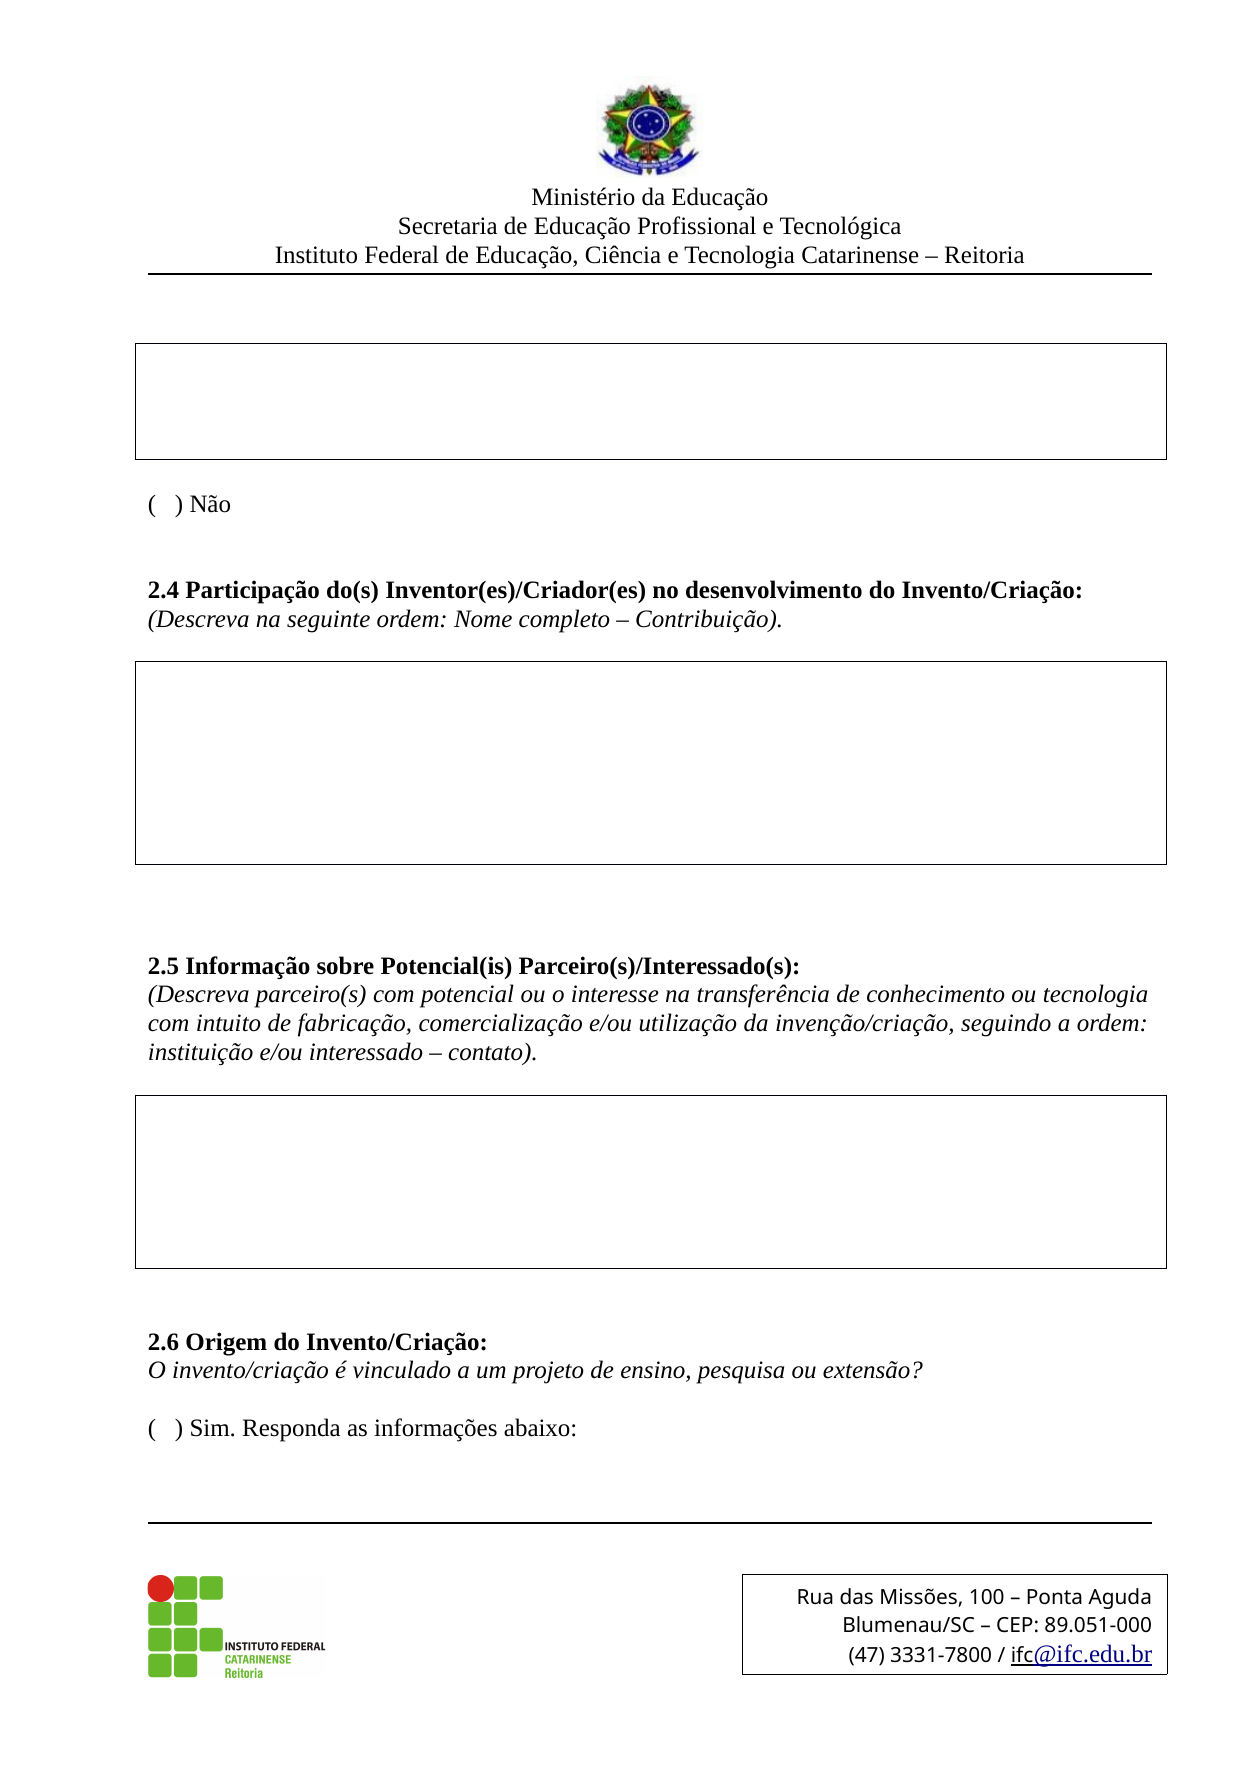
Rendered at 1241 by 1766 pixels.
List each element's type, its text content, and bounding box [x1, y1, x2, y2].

text 2.5 Informação sobre Potencial(is) Parceiro(s)/Interessado(s): [148, 951, 1152, 979]
text (Descreva na seguinte ordem: Nome completo – Contribuição). [148, 604, 1152, 632]
table_header [136, 662, 1166, 863]
table_header [136, 344, 1166, 459]
text (Descreva parceiro(s) com potencial ou o interesse na transferência de conhecimento ou tecnologia com intuito de fabricação, comercialização e/ou utilização da invenção/criação, seguindo a ordem: instituição e/ou interessado – contato). [148, 979, 1152, 1066]
text O invento/criação é vinculado a um projeto de ensino, pesquisa ou extensão? [148, 1355, 1152, 1384]
text ( ) Sim. Responda as informações abaixo: [148, 1413, 1152, 1442]
text 2.4 Participação do(s) Inventor(es)/Criador(es) no desenvolvimento do Invento/Criação: [148, 575, 1152, 604]
text ( ) Não [148, 489, 1152, 517]
table_header [136, 1096, 1166, 1268]
text 2.6 Origem do Invento/Criação: [148, 1327, 1152, 1355]
